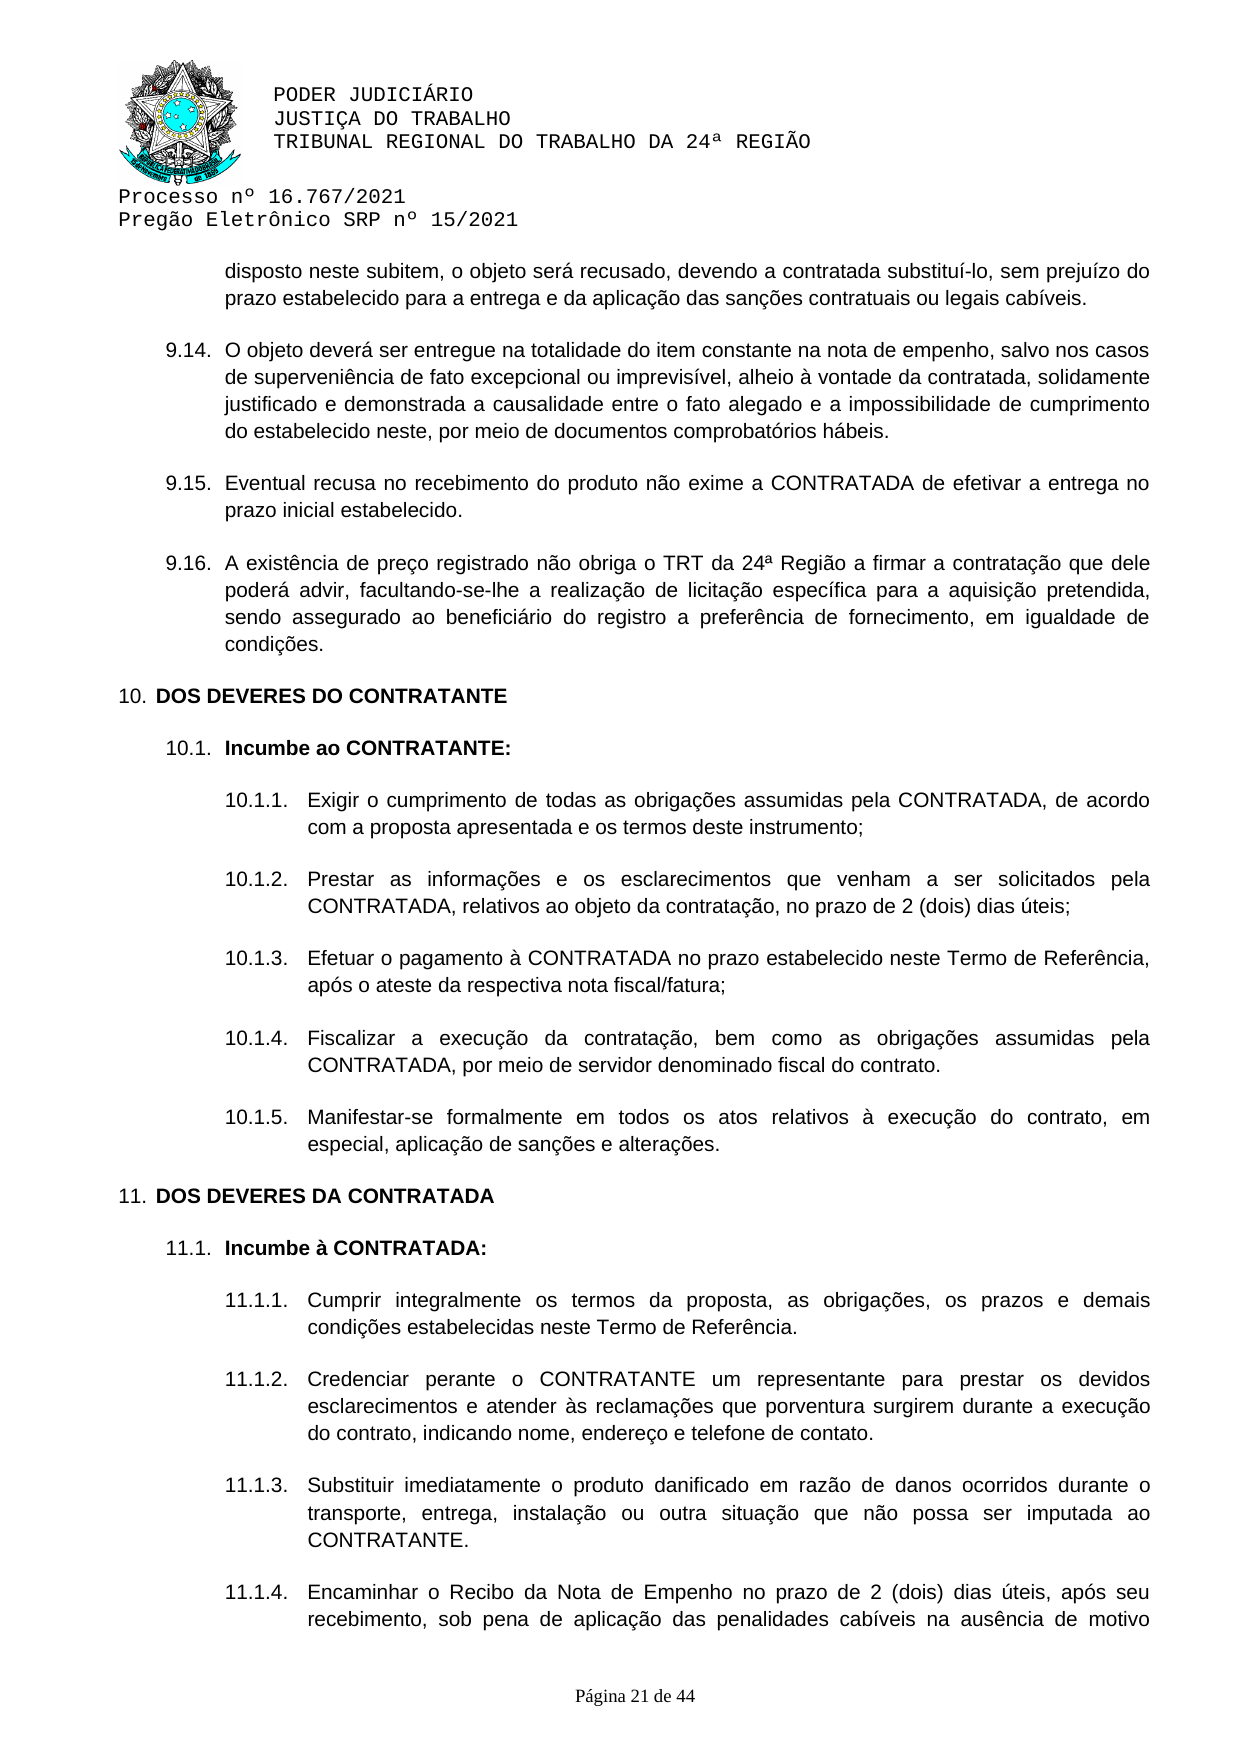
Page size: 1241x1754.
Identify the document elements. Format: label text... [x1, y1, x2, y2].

list Efetuar o pagamento à CONTRATADA no prazo estabelecido neste Termo de Referência, após o ateste da respectiva nota fiscal/fatura; [224, 944, 1152, 998]
list O objeto deverá ser entregue na totalidade do item constante na nota de empenho, salvo nos casos de superveniência de fato excepcional ou imprevisível, alheio à vontade da contratada, solidamente justificado e demonstrada a causalidade entre o fato alegado e a impossibilidade de cumprimento do estabelecido neste, por meio de documentos comprobatórios hábeis. [165, 336, 1152, 444]
list Encaminhar o Recibo da Nota de Empenho no prazo de 2 (dois) dias úteis, após seu recebimento, sob pena de aplicação das penalidades cabíveis na ausência de motivo [224, 1577, 1152, 1632]
picture [118, 59, 243, 186]
list Incumbe ao CONTRATANTE: [165, 734, 1152, 761]
list Incumbe à CONTRATADA: [165, 1234, 1152, 1261]
list DOS DEVERES DO CONTRATANTE [118, 682, 1152, 709]
list Eventual recusa no recebimento do produto não exime a CONTRATADA de efetivar a entrega no prazo inicial estabelecido. [165, 469, 1152, 523]
list disposto neste subitem, o objeto será recusado, devendo a contratada substituí-lo, sem prejuízo do prazo estabelecido para a entrega e da aplicação das sanções contratuais ou legais cabíveis. [165, 257, 1152, 311]
list Credenciar perante o CONTRATANTE um representante para prestar os devidos esclarecimentos e atender às reclamações que porventura surgirem durante a execução do contrato, indicando nome, endereço e telefone de contato. [224, 1365, 1152, 1446]
list Exigir o cumprimento de todas as obrigações assumidas pela CONTRATADA, de acordo com a proposta apresentada e os termos deste instrumento; [224, 786, 1152, 840]
list Prestar as informações e os esclarecimentos que venham a ser solicitados pela CONTRATADA, relativos ao objeto da contratação, no prazo de 2 (dois) dias úteis; [224, 865, 1152, 919]
list Substituir imediatamente o produto danificado em razão de danos ocorridos durante o transporte, entrega, instalação ou outra situação que não possa ser imputada ao CONTRATANTE. [224, 1471, 1152, 1552]
list A existência de preço registrado não obriga o TRT da 24ª Região a firmar a contratação que dele poderá advir, facultando-se-lhe a realização de licitação específica para a aquisição pretendida, sendo assegurado ao beneficiário do registro a preferência de fornecimento, em igualdade de condições. [165, 548, 1152, 657]
list Manifestar-se formalmente em todos os atos relativos à execução do contrato, em especial, aplicação de sanções e alterações. [224, 1102, 1152, 1157]
list DOS DEVERES DA CONTRATADA [118, 1182, 1152, 1209]
list Fiscalizar a execução da contratação, bem como as obrigações assumidas pela CONTRATADA, por meio de servidor denominado fiscal do contrato. [224, 1023, 1152, 1077]
list Cumprir integralmente os termos da proposta, as obrigações, os prazos e demais condições estabelecidas neste Termo de Referência. [224, 1286, 1152, 1340]
